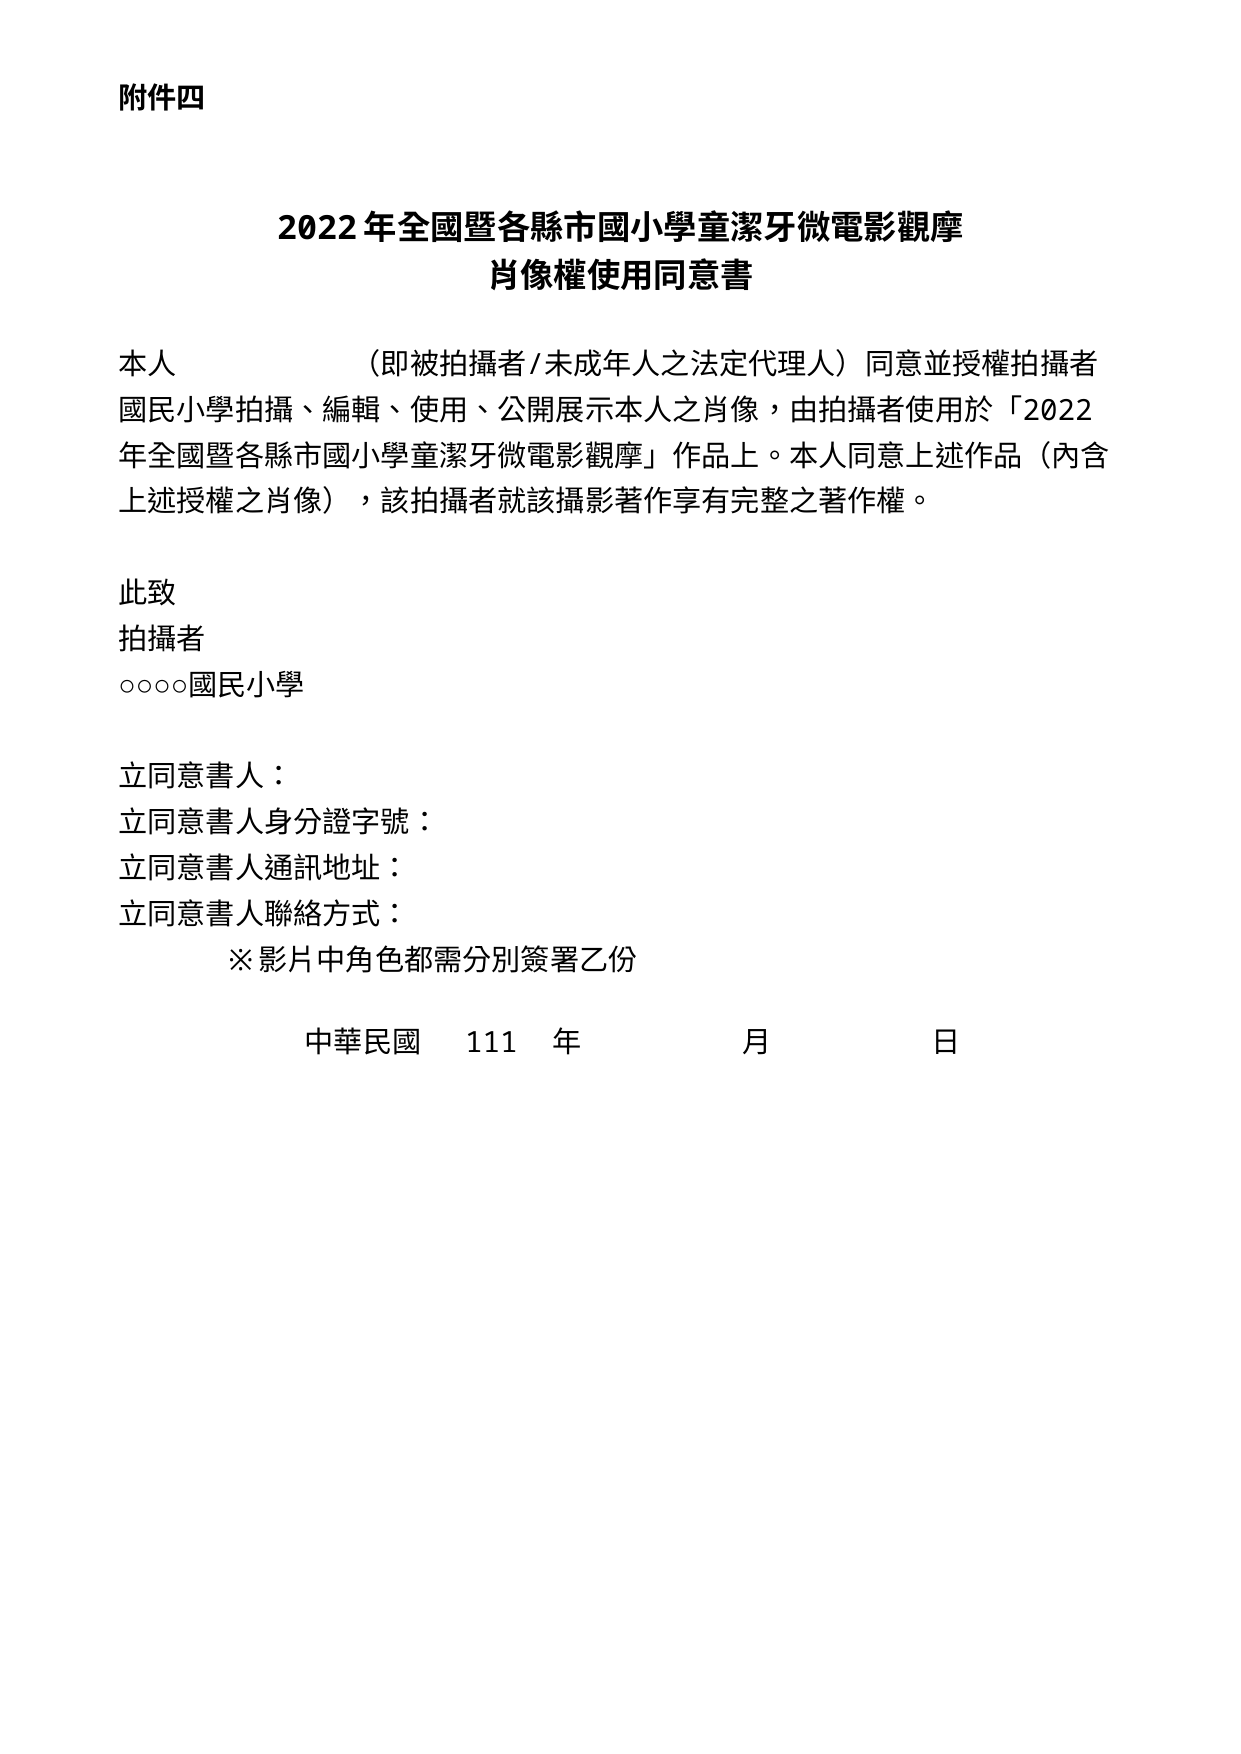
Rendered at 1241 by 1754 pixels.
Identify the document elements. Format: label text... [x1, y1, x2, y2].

text 拍攝者 [118, 612, 1122, 658]
text 立同意書人聯絡方式： [118, 887, 1122, 933]
text 2022年全國暨各縣市國小學童潔牙微電影觀摩 [118, 201, 1122, 249]
text 中華民國 111 年 月 日 [143, 1018, 1122, 1061]
text ※影片中角色都需分別簽署乙份 [118, 933, 1122, 979]
text 本人 （即被拍攝者/未成年人之法定代理人）同意並授權拍攝者 國民小學拍攝、編輯、使用、公開展示本人之肖像，由拍攝者使用於「2022年全國暨各縣市國小學童潔牙微電影觀摩」作品上。本人同意上述作品（內含上述授權之肖像），該拍攝者就該攝影著作享有完整之著作權。 [118, 337, 1122, 520]
text 肖像權使用同意書 [118, 249, 1122, 297]
text ○○○○國民小學 [118, 658, 1122, 704]
text 立同意書人通訊地址： [118, 841, 1122, 887]
text 立同意書人身分證字號： [118, 795, 1122, 841]
text 此致 [118, 566, 1122, 612]
text 立同意書人： [118, 749, 1122, 795]
text 附件四 [118, 75, 1122, 117]
